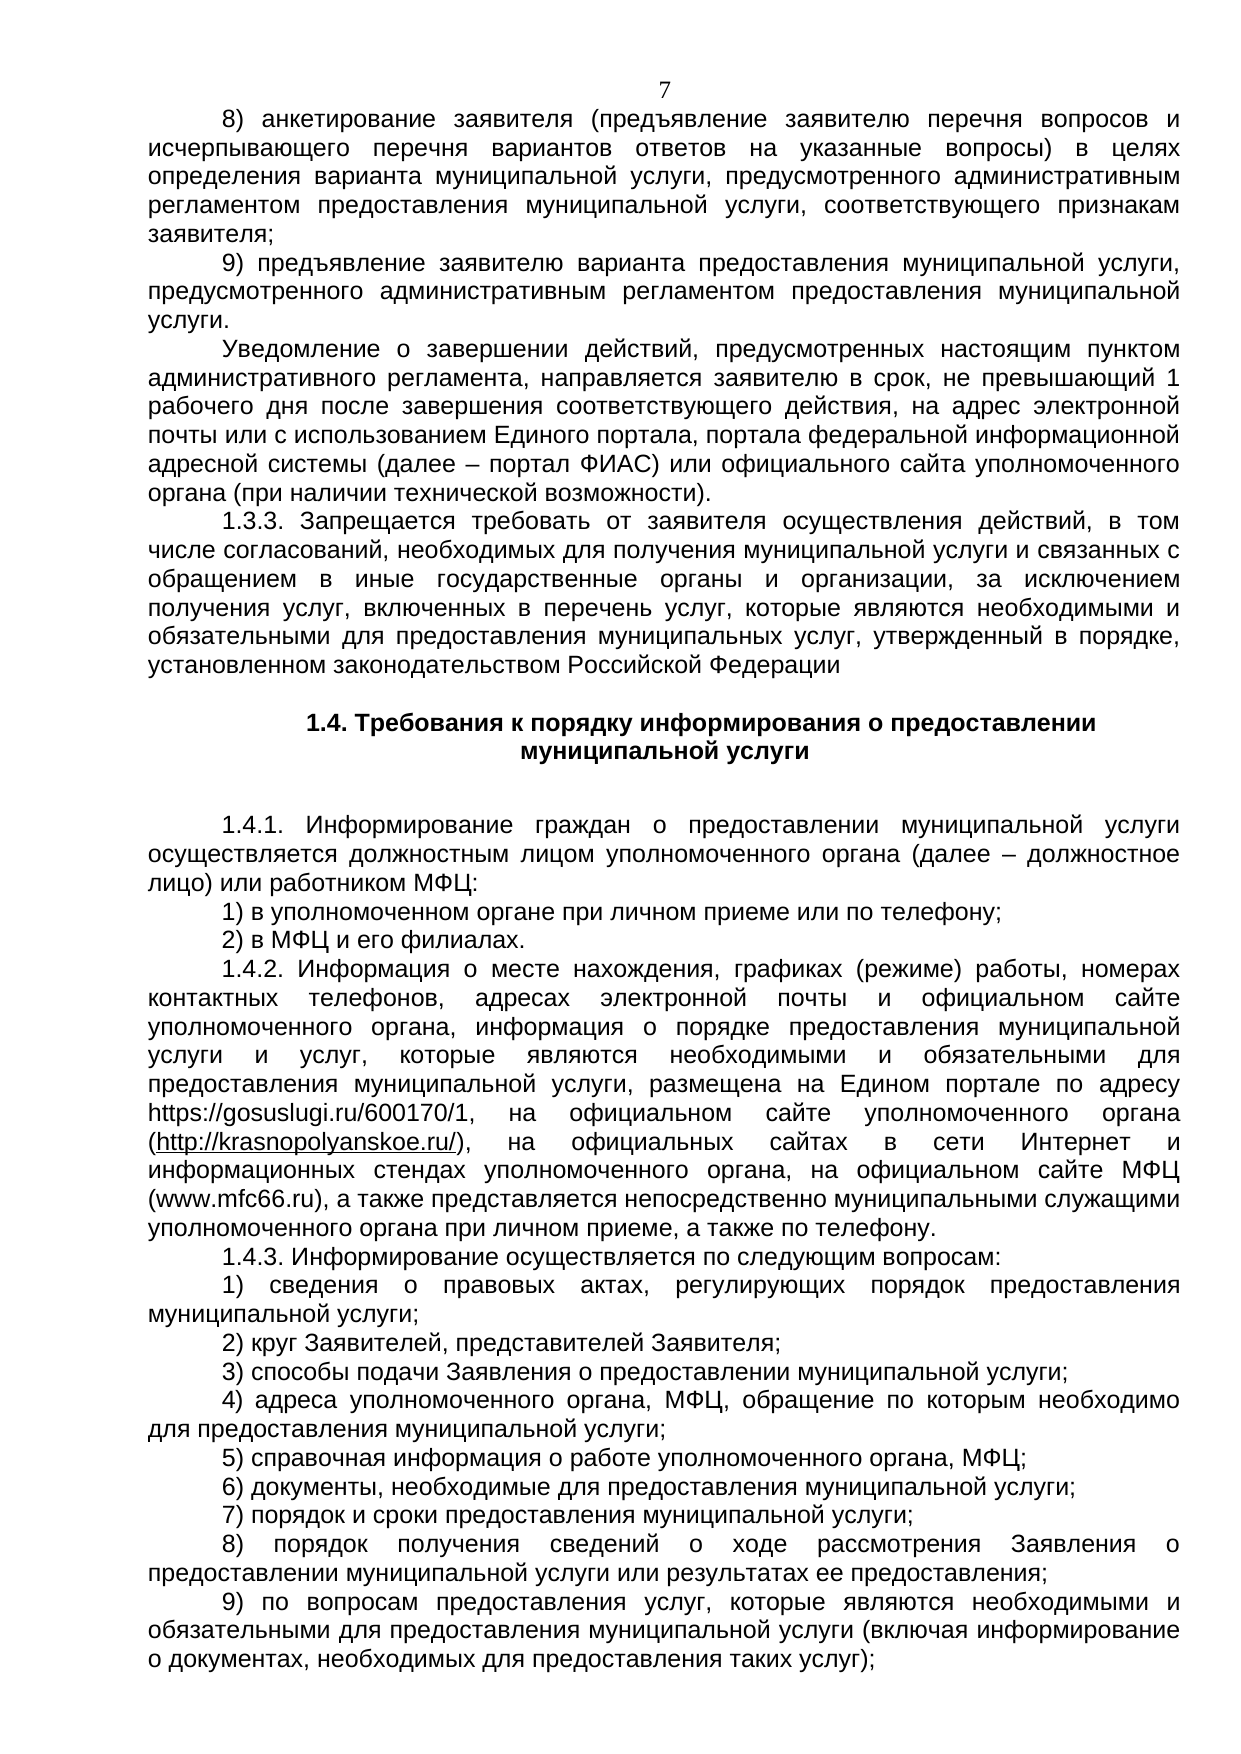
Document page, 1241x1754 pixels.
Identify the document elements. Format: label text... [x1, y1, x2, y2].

text 1) в уполномоченном органе при личном приеме или по телефону; [148, 897, 1181, 925]
text 1.4.1. Информирование граждан о предоставлении муниципальной услуги осуществляется должностным лицом уполномоченного органа (далее – должностное лицо) или работником МФЦ: [148, 810, 1181, 897]
text 3) способы подачи Заявления о предоставлении муниципальной услуги; [148, 1357, 1181, 1385]
text 7) порядок и сроки предоставления муниципальной услуги; [148, 1500, 1181, 1529]
text 6) документы, необходимые для предоставления муниципальной услуги; [148, 1472, 1181, 1500]
text 2) в МФЦ и его филиалах. [148, 925, 1181, 954]
text 1) сведения о правовых актах, регулирующих порядок предоставления муниципальной услуги; [148, 1270, 1181, 1328]
text 1.4.2. Информация о месте нахождения, графиках (режиме) работы, номерах контактных телефонов, адресах электронной почты и официальном сайте уполномоченного органа, информация о порядке предоставления муниципальной услуги и услуг, которые являются необходимыми и обязательными для предоставления муниципальной услуги, размещена на Едином портале по адресу https://gosuslugi.ru/600170/1, на официальном сайте уполномоченного органа (http://krasnopolyanskoe.ru/), на официальных сайтах в сети Интернет и информационных стендах уполномоченного органа, на официальном сайте МФЦ (www.mfc66.ru), а также представляется непосредственно муниципальными служащими уполномоченного органа при личном приеме, а также по телефону. [148, 954, 1181, 1242]
text 5) справочная информация о работе уполномоченного органа, МФЦ; [148, 1443, 1181, 1472]
text 9) по вопросам предоставления услуг, которые являются необходимыми и обязательными для предоставления муниципальной услуги (включая информирование о документах, необходимых для предоставления таких услуг); [148, 1587, 1181, 1673]
text Уведомление о завершении действий, предусмотренных настоящим пунктом административного регламента, направляется заявителю в срок, не превышающий 1 рабочего дня после завершения соответствующего действия, на адрес электронной почты или с использованием Единого портала, портала федеральной информационной адресной системы (далее – портал ФИАС) или официального сайта уполномоченного органа (при наличии технической возможности). [148, 334, 1181, 506]
text 2) круг Заявителей, представителей Заявителя; [148, 1328, 1181, 1357]
text 1.4.3. Информирование осуществляется по следующим вопросам: [148, 1242, 1181, 1270]
text 9) предъявление заявителю варианта предоставления муниципальной услуги, предусмотренного административным регламентом предоставления муниципальной услуги. [148, 247, 1181, 334]
subtitle 1.4. Требования к порядку информирования о предоставлении муниципальной услуги [148, 707, 1181, 765]
text 8) порядок получения сведений о ходе рассмотрения Заявления о предоставлении муниципальной услуги или результатах ее предоставления; [148, 1529, 1181, 1587]
text 8) анкетирование заявителя (предъявление заявителю перечня вопросов и исчерпывающего перечня вариантов ответов на указанные вопросы) в целях определения варианта муниципальной услуги, предусмотренного административным регламентом предоставления муниципальной услуги, соответствующего признакам заявителя; [148, 104, 1181, 247]
text 1.3.3. Запрещается требовать от заявителя осуществления действий, в том числе согласований, необходимых для получения муниципальной услуги и связанных с обращением в иные государственные органы и организации, за исключением получения услуг, включенных в перечень услуг, которые являются необходимыми и обязательными для предоставления муниципальных услуг, утвержденный в порядке, установленном законодательством Российской Федерации [148, 506, 1181, 679]
text 4) адреса уполномоченного органа, МФЦ, обращение по которым необходимо для предоставления муниципальной услуги; [148, 1385, 1181, 1443]
